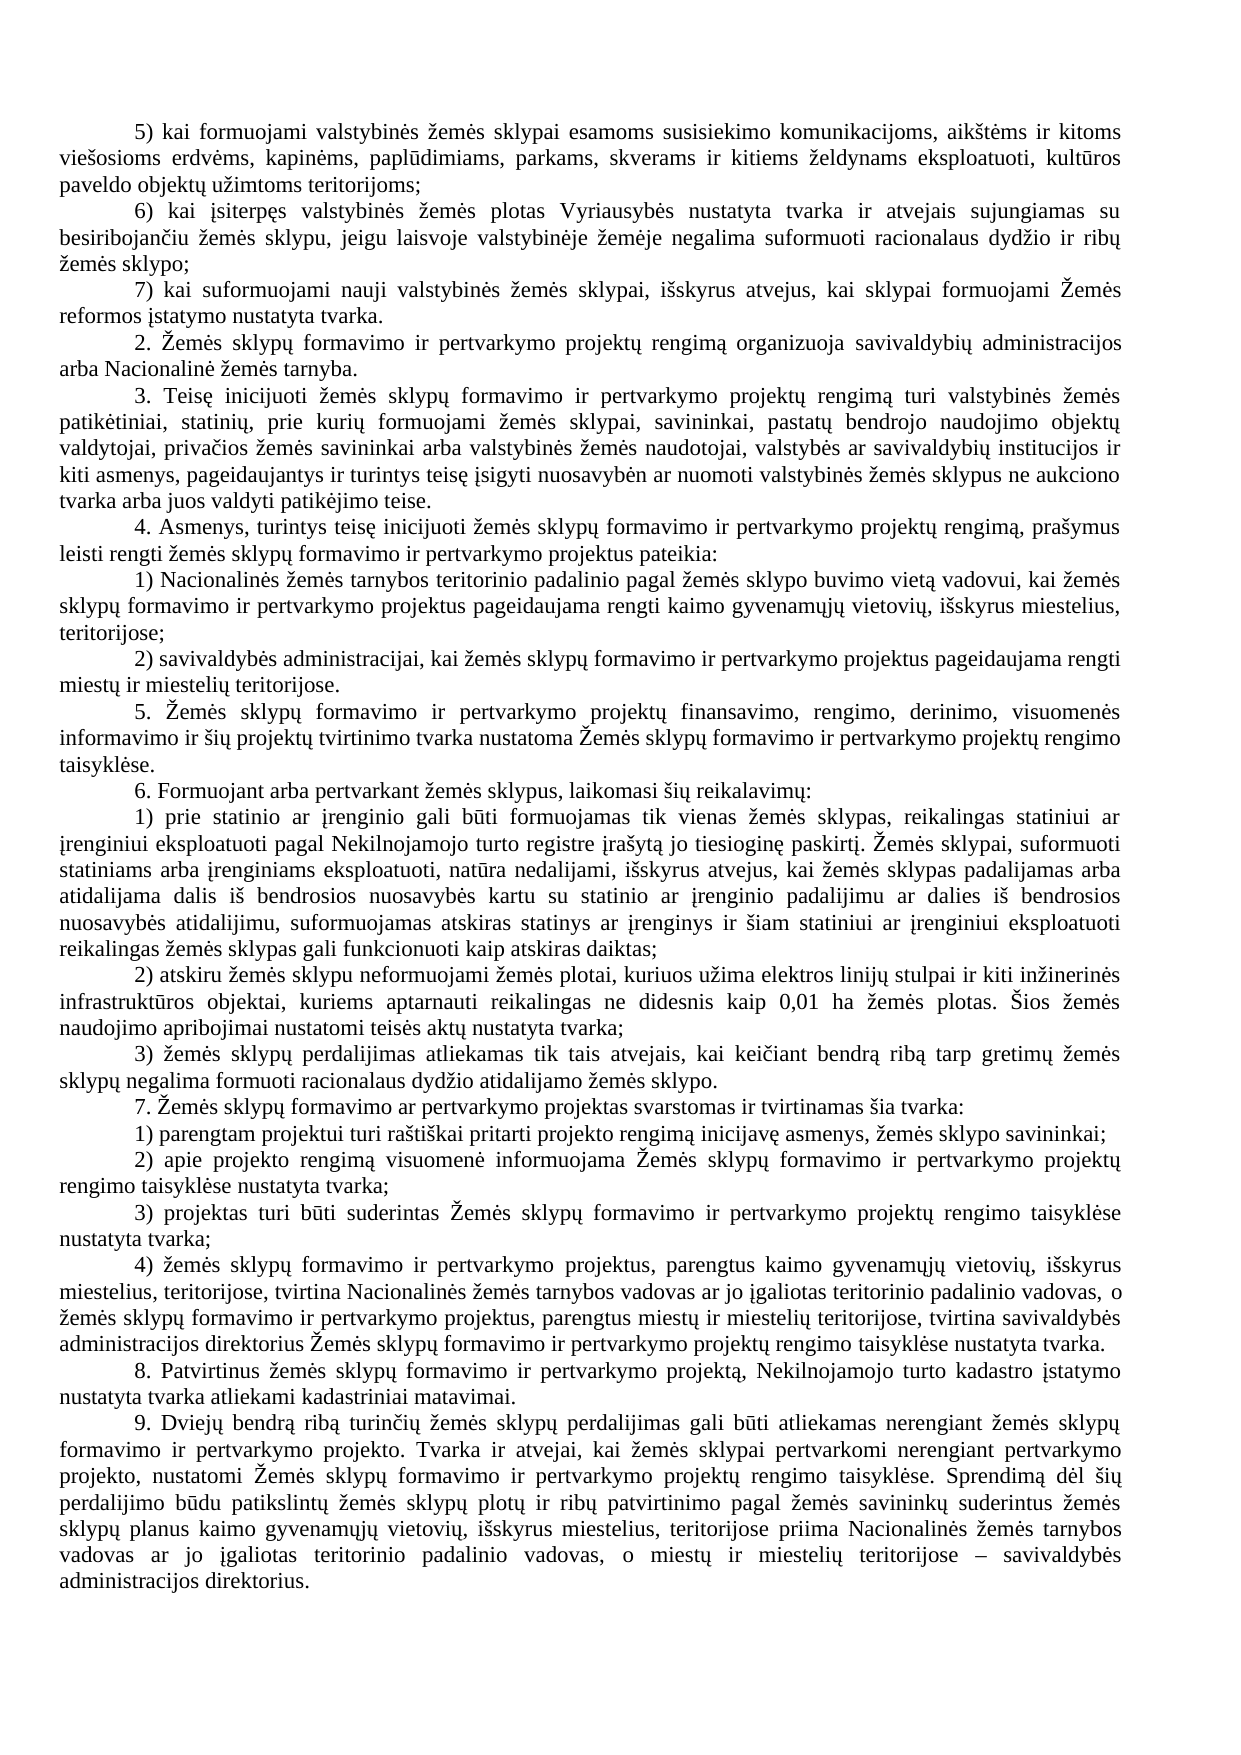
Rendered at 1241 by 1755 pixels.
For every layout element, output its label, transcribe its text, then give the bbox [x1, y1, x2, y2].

text 6) kai įsiterpęs valstybinės žemės plotas Vyriausybės nustatyta tvarka ir atvejais sujungiamas su besiribojančiu žemės sklypu, jeigu laisvoje valstybinėje žemėje negalima suformuoti racionalaus dydžio ir ribų žemės sklypo; [59, 197, 1122, 276]
text 1) parengtam projektui turi raštiškai pritarti projekto rengimą inicijavę asmenys, žemės sklypo savininkai; [59, 1119, 1122, 1146]
text 4. Asmenys, turintys teisę inicijuoti žemės sklypų formavimo ir pertvarkymo projektų rengimą, prašymus leisti rengti žemės sklypų formavimo ir pertvarkymo projektus pateikia: [59, 513, 1122, 566]
text 2) savivaldybės administracijai, kai žemės sklypų formavimo ir pertvarkymo projektus pageidaujama rengti miestų ir miestelių teritorijose. [59, 645, 1122, 698]
text 3) žemės sklypų perdalijimas atliekamas tik tais atvejais, kai keičiant bendrą ribą tarp gretimų žemės sklypų negalima formuoti racionalaus dydžio atidalijamo žemės sklypo. [59, 1041, 1122, 1093]
text 5) kai formuojami valstybinės žemės sklypai esamoms susisiekimo komunikacijoms, aikštėms ir kitoms viešosioms erdvėms, kapinėms, paplūdimiams, parkams, skverams ir kitiems želdynams eksploatuoti, kultūros paveldo objektų užimtoms teritorijoms; [59, 118, 1122, 197]
text 3) projektas turi būti suderintas Žemės sklypų formavimo ir pertvarkymo projektų rengimo taisyklėse nustatyta tvarka; [59, 1199, 1122, 1251]
text 9. Dviejų bendrą ribą turinčių žemės sklypų perdalijimas gali būti atliekamas nerengiant žemės sklypų formavimo ir pertvarkymo projekto. Tvarka ir atvejai, kai žemės sklypai pertvarkomi nerengiant pertvarkymo projekto, nustatomi Žemės sklypų formavimo ir pertvarkymo projektų rengimo taisyklėse. Sprendimą dėl šių perdalijimo būdu patikslintų žemės sklypų plotų ir ribų patvirtinimo pagal žemės savininkų suderintus žemės sklypų planus kaimo gyvenamųjų vietovių, išskyrus miestelius, teritorijose priima Nacionalinės žemės tarnybos vadovas ar jo įgaliotas teritorinio padalinio vadovas, o miestų ir miestelių teritorijose – savivaldybės administracijos direktorius. [59, 1409, 1122, 1594]
text 2) apie projekto rengimą visuomenė informuojama Žemės sklypų formavimo ir pertvarkymo projektų rengimo taisyklėse nustatyta tvarka; [59, 1146, 1122, 1199]
text 1) prie statinio ar įrenginio gali būti formuojamas tik vienas žemės sklypas, reikalingas statiniui ar įrenginiui eksploatuoti pagal Nekilnojamojo turto registre įrašytą jo tiesioginę paskirtį. Žemės sklypai, suformuoti statiniams arba įrenginiams eksploatuoti, natūra nedalijami, išskyrus atvejus, kai žemės sklypas padalijamas arba atidalijama dalis iš bendrosios nuosavybės kartu su statinio ar įrenginio padalijimu ar dalies iš bendrosios nuosavybės atidalijimu, suformuojamas atskiras statinys ar įrenginys ir šiam statiniui ar įrenginiui eksploatuoti reikalingas žemės sklypas gali funkcionuoti kaip atskiras daiktas; [59, 803, 1122, 961]
text 2. Žemės sklypų formavimo ir pertvarkymo projektų rengimą organizuoja savivaldybių administracijos arba Nacionalinė žemės tarnyba. [59, 329, 1122, 382]
text 1) Nacionalinės žemės tarnybos teritorinio padalinio pagal žemės sklypo buvimo vietą vadovui, kai žemės sklypų formavimo ir pertvarkymo projektus pageidaujama rengti kaimo gyvenamųjų vietovių, išskyrus miestelius, teritorijose; [59, 566, 1122, 645]
text 2) atskiru žemės sklypu neformuojami žemės plotai, kuriuos užima elektros linijų stulpai ir kiti inžinerinės infrastruktūros objektai, kuriems aptarnauti reikalingas ne didesnis kaip 0,01 ha žemės plotas. Šios žemės naudojimo apribojimai nustatomi teisės aktų nustatyta tvarka; [59, 961, 1122, 1041]
text 5. Žemės sklypų formavimo ir pertvarkymo projektų finansavimo, rengimo, derinimo, visuomenės informavimo ir šių projektų tvirtinimo tvarka nustatoma Žemės sklypų formavimo ir pertvarkymo projektų rengimo taisyklėse. [59, 698, 1122, 777]
text 4) žemės sklypų formavimo ir pertvarkymo projektus, parengtus kaimo gyvenamųjų vietovių, išskyrus miestelius, teritorijose, tvirtina Nacionalinės žemės tarnybos vadovas ar jo įgaliotas teritorinio padalinio vadovas, o žemės sklypų formavimo ir pertvarkymo projektus, parengtus miestų ir miestelių teritorijose, tvirtina savivaldybės administracijos direktorius Žemės sklypų formavimo ir pertvarkymo projektų rengimo taisyklėse nustatyta tvarka. [59, 1251, 1122, 1357]
text 3. Teisę inicijuoti žemės sklypų formavimo ir pertvarkymo projektų rengimą turi valstybinės žemės patikėtiniai, statinių, prie kurių formuojami žemės sklypai, savininkai, pastatų bendrojo naudojimo objektų valdytojai, privačios žemės savininkai arba valstybinės žemės naudotojai, valstybės ar savivaldybių institucijos ir kiti asmenys, pageidaujantys ir turintys teisę įsigyti nuosavybėn ar nuomoti valstybinės žemės sklypus ne aukciono tvarka arba juos valdyti patikėjimo teise. [59, 382, 1122, 513]
text 8. Patvirtinus žemės sklypų formavimo ir pertvarkymo projektą, Nekilnojamojo turto kadastro įstatymo nustatyta tvarka atliekami kadastriniai matavimai. [59, 1357, 1122, 1409]
text 6. Formuojant arba pertvarkant žemės sklypus, laikomasi šių reikalavimų: [59, 777, 1122, 803]
text 7. Žemės sklypų formavimo ar pertvarkymo projektas svarstomas ir tvirtinamas šia tvarka: [59, 1093, 1122, 1119]
text 7) kai suformuojami nauji valstybinės žemės sklypai, išskyrus atvejus, kai sklypai formuojami Žemės reformos įstatymo nustatyta tvarka. [59, 276, 1122, 329]
